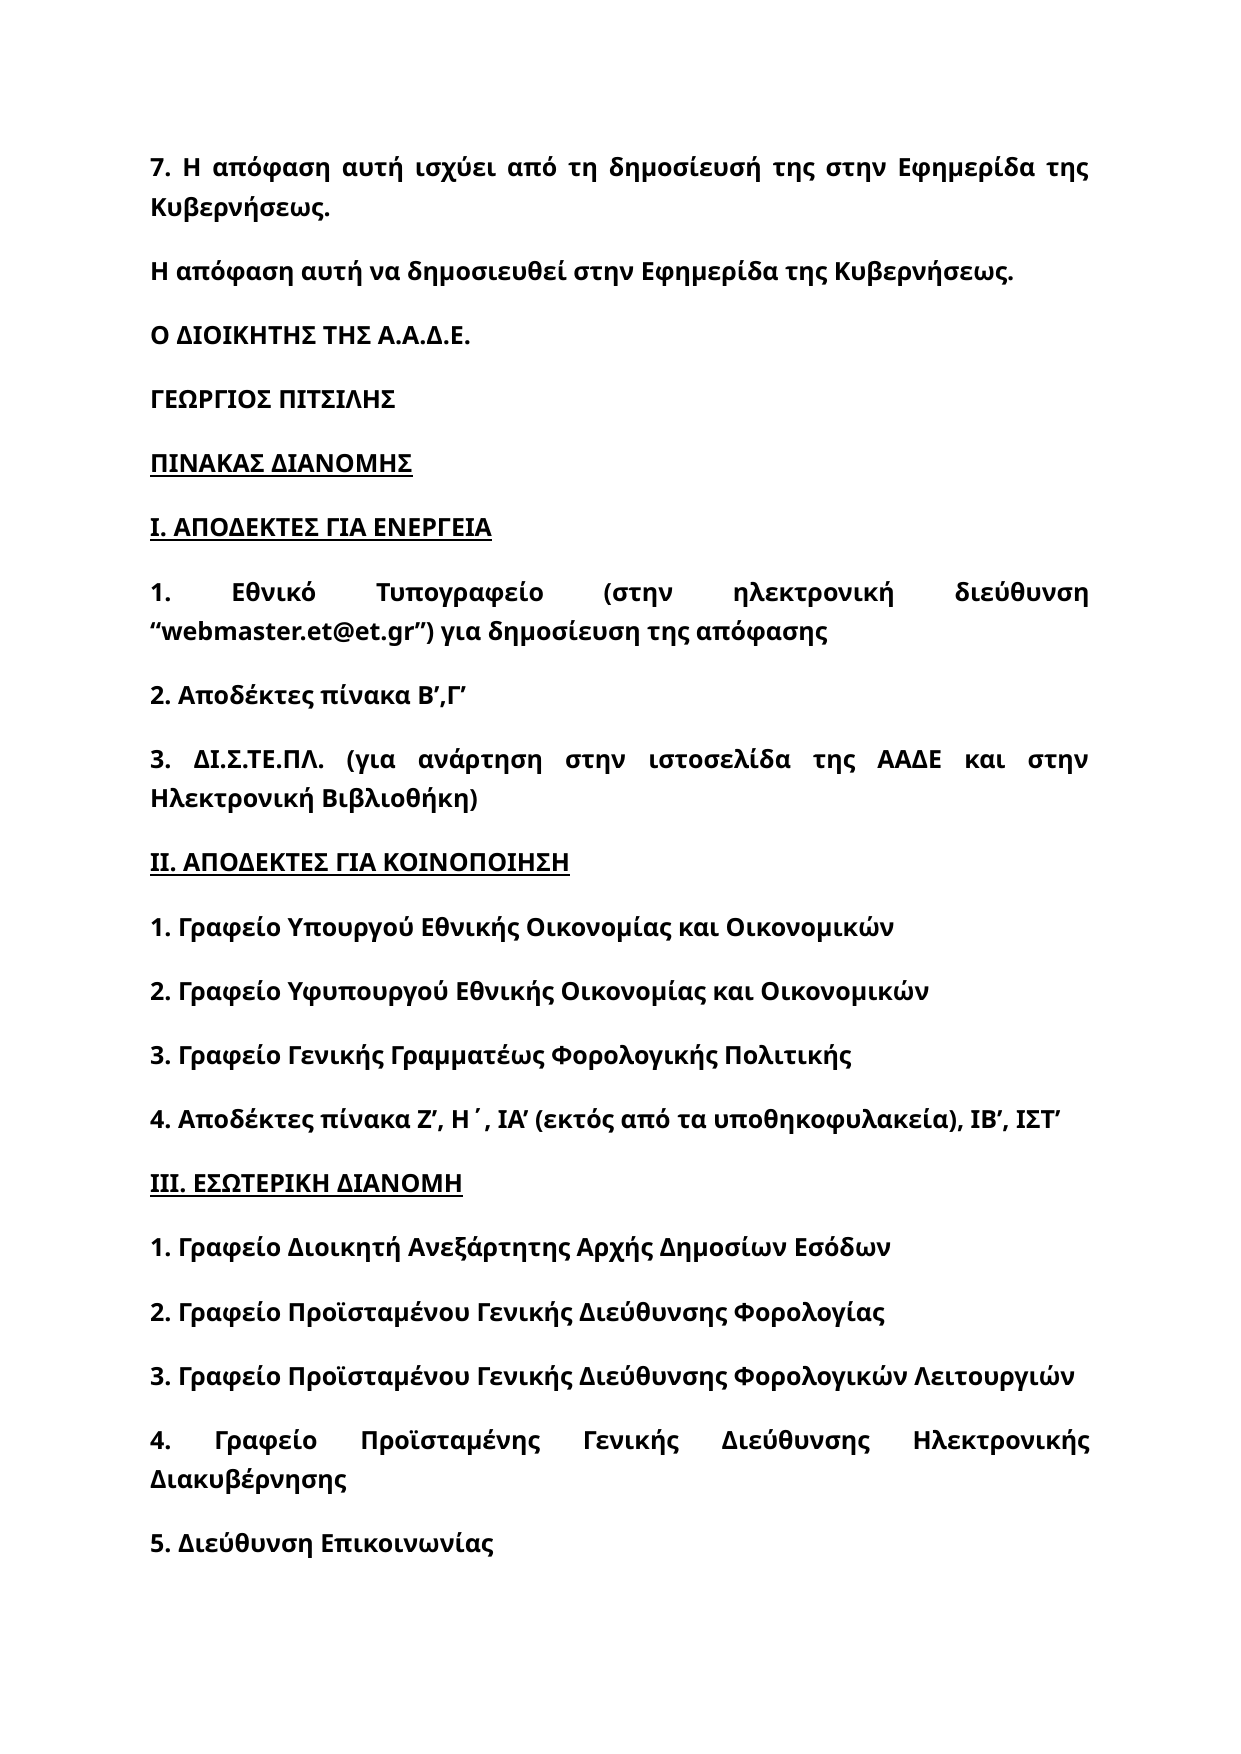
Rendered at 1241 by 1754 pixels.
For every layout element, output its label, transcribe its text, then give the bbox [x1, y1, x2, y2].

text 3. ΔΙ.Σ.ΤΕ.ΠΛ. (για ανάρτηση στην ιστοσελίδα της ΑΑΔΕ και στην Ηλεκτρονική Βιβλιοθήκη) [150, 742, 1090, 815]
text 1. Γραφείο Διοικητή Ανεξάρτητης Αρχής Δημοσίων Εσόδων [150, 1230, 1090, 1264]
text 4. Γραφείο Προϊσταμένης Γενικής Διεύθυνσης Ηλεκτρονικής Διακυβέρνησης [150, 1422, 1090, 1496]
text 4. Αποδέκτες πίνακα Ζ’, Η΄, ΙΑ’ (εκτός από τα υποθηκοφυλακεία), ΙΒ’, ΙΣΤ’ [150, 1102, 1090, 1136]
text ΙΙΙ. ΕΣΩΤΕΡΙΚΗ ΔΙΑΝΟΜΗ [150, 1166, 1090, 1200]
text ΠΙΝΑΚΑΣ ΔΙΑΝΟΜΗΣ [150, 446, 1090, 480]
text 3. Γραφείο Γενικής Γραμματέως Φορολογικής Πολιτικής [150, 1037, 1090, 1072]
text 5. Διεύθυνση Επικοινωνίας [150, 1526, 1090, 1560]
text 1. Γραφείο Υπουργού Εθνικής Οικονομίας και Οικονομικών [150, 909, 1090, 943]
text 7. Η απόφαση αυτή ισχύει από τη δημοσίευσή της στην Εφημερίδα της Κυβερνήσεως. [150, 150, 1090, 223]
text ΓΕΩΡΓΙΟΣ ΠΙΤΣΙΛΗΣ [150, 382, 1090, 416]
text 2. Αποδέκτες πίνακα Β’,Γ’ [150, 677, 1090, 712]
text 3. Γραφείο Προϊσταμένου Γενικής Διεύθυνσης Φορολογικών Λειτουργιών [150, 1358, 1090, 1392]
text Ο ΔΙΟΙΚΗΤΗΣ ΤΗΣ Α.Α.Δ.Ε. [150, 317, 1090, 352]
text 2. Γραφείο Υφυπουργού Εθνικής Οικονομίας και Οικονομικών [150, 973, 1090, 1007]
text 1. Εθνικό Τυπογραφείο (στην ηλεκτρονική διεύθυνση “webmaster.et@et.gr”) για δημοσίευση της απόφασης [150, 574, 1090, 647]
text Η απόφαση αυτή να δημοσιευθεί στην Εφημερίδα της Κυβερνήσεως. [150, 253, 1090, 287]
text Ι. ΑΠΟΔΕΚΤΕΣ ΓΙΑ ΕΝΕΡΓΕΙΑ [150, 510, 1090, 544]
text ΙΙ. ΑΠΟΔΕΚΤΕΣ ΓΙΑ ΚΟΙΝΟΠΟΙΗΣΗ [150, 845, 1090, 879]
text 2. Γραφείο Προϊσταμένου Γενικής Διεύθυνσης Φορολογίας [150, 1294, 1090, 1328]
